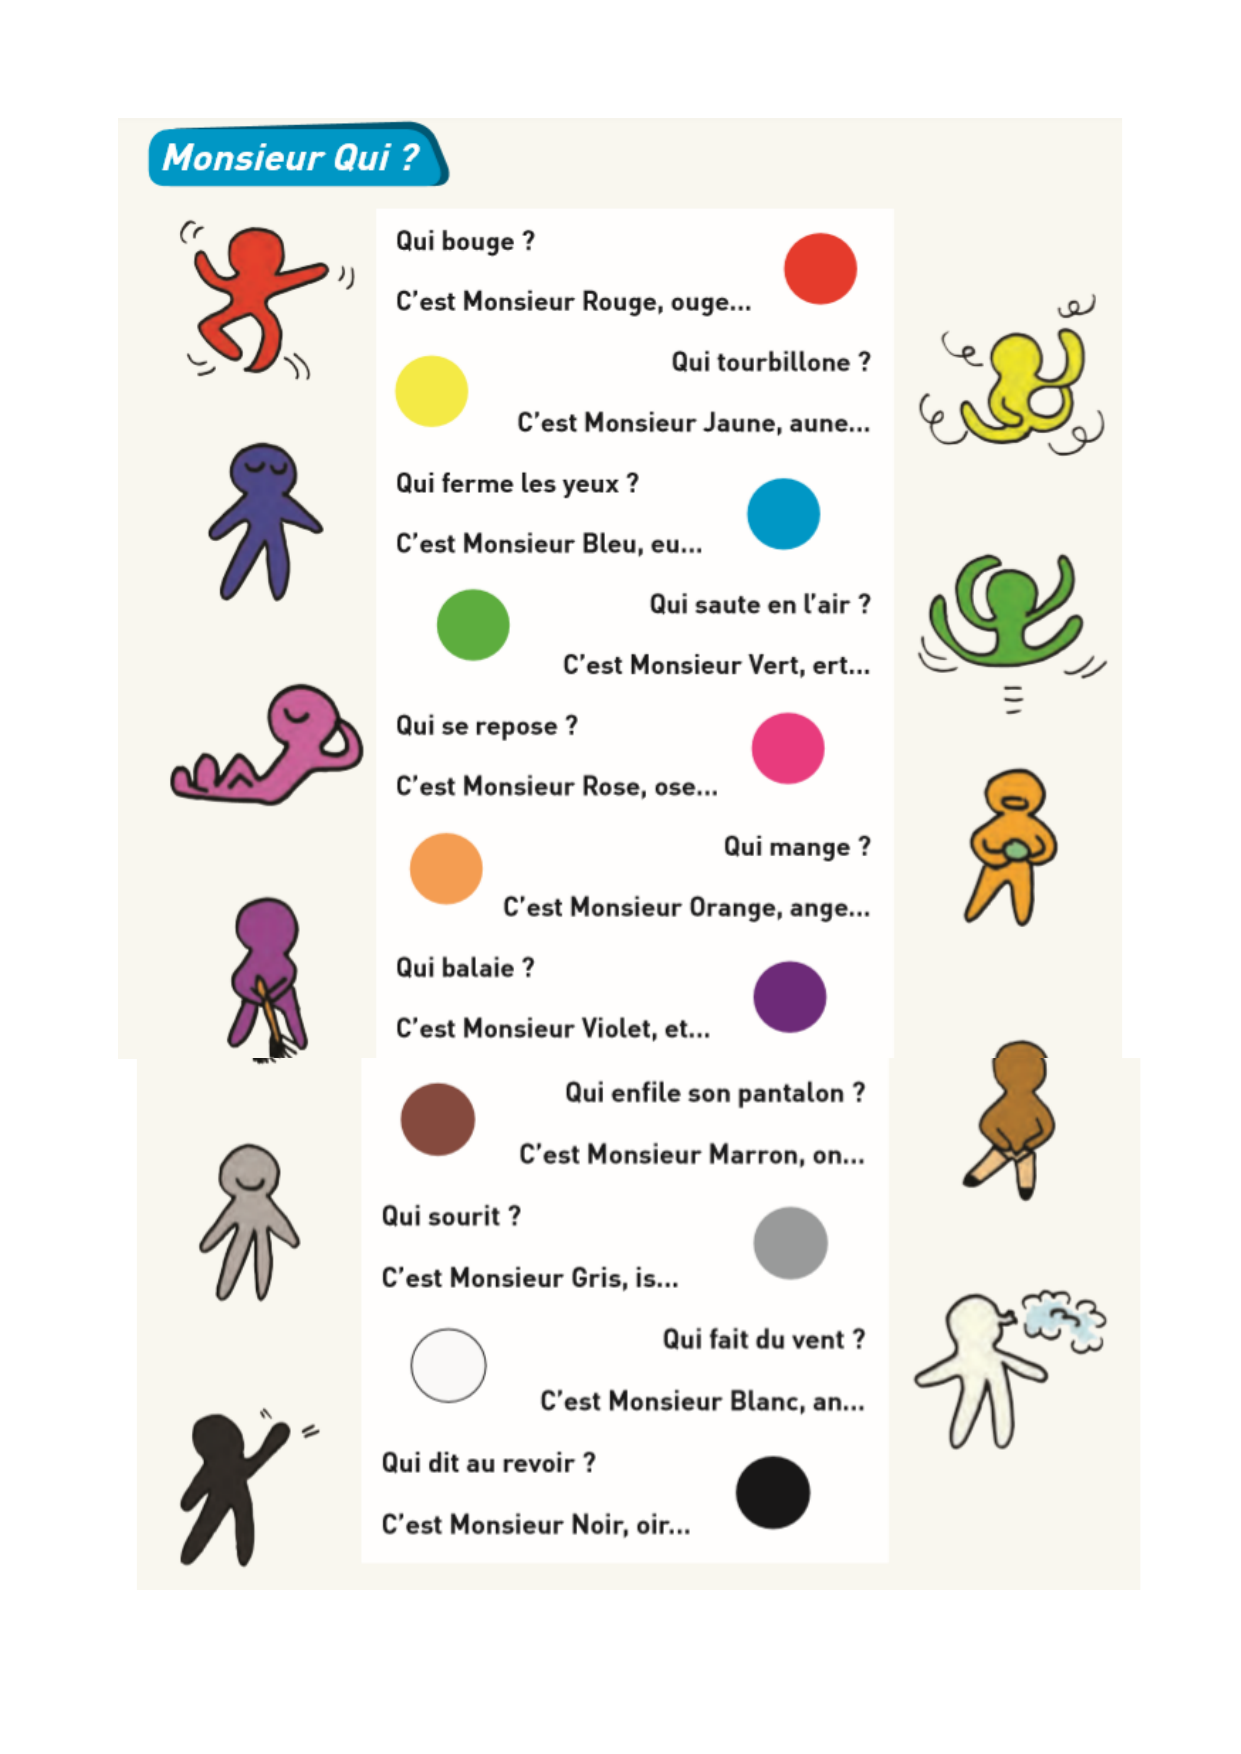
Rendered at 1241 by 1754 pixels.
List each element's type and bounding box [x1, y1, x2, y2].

picture [118, 118, 1141, 1590]
